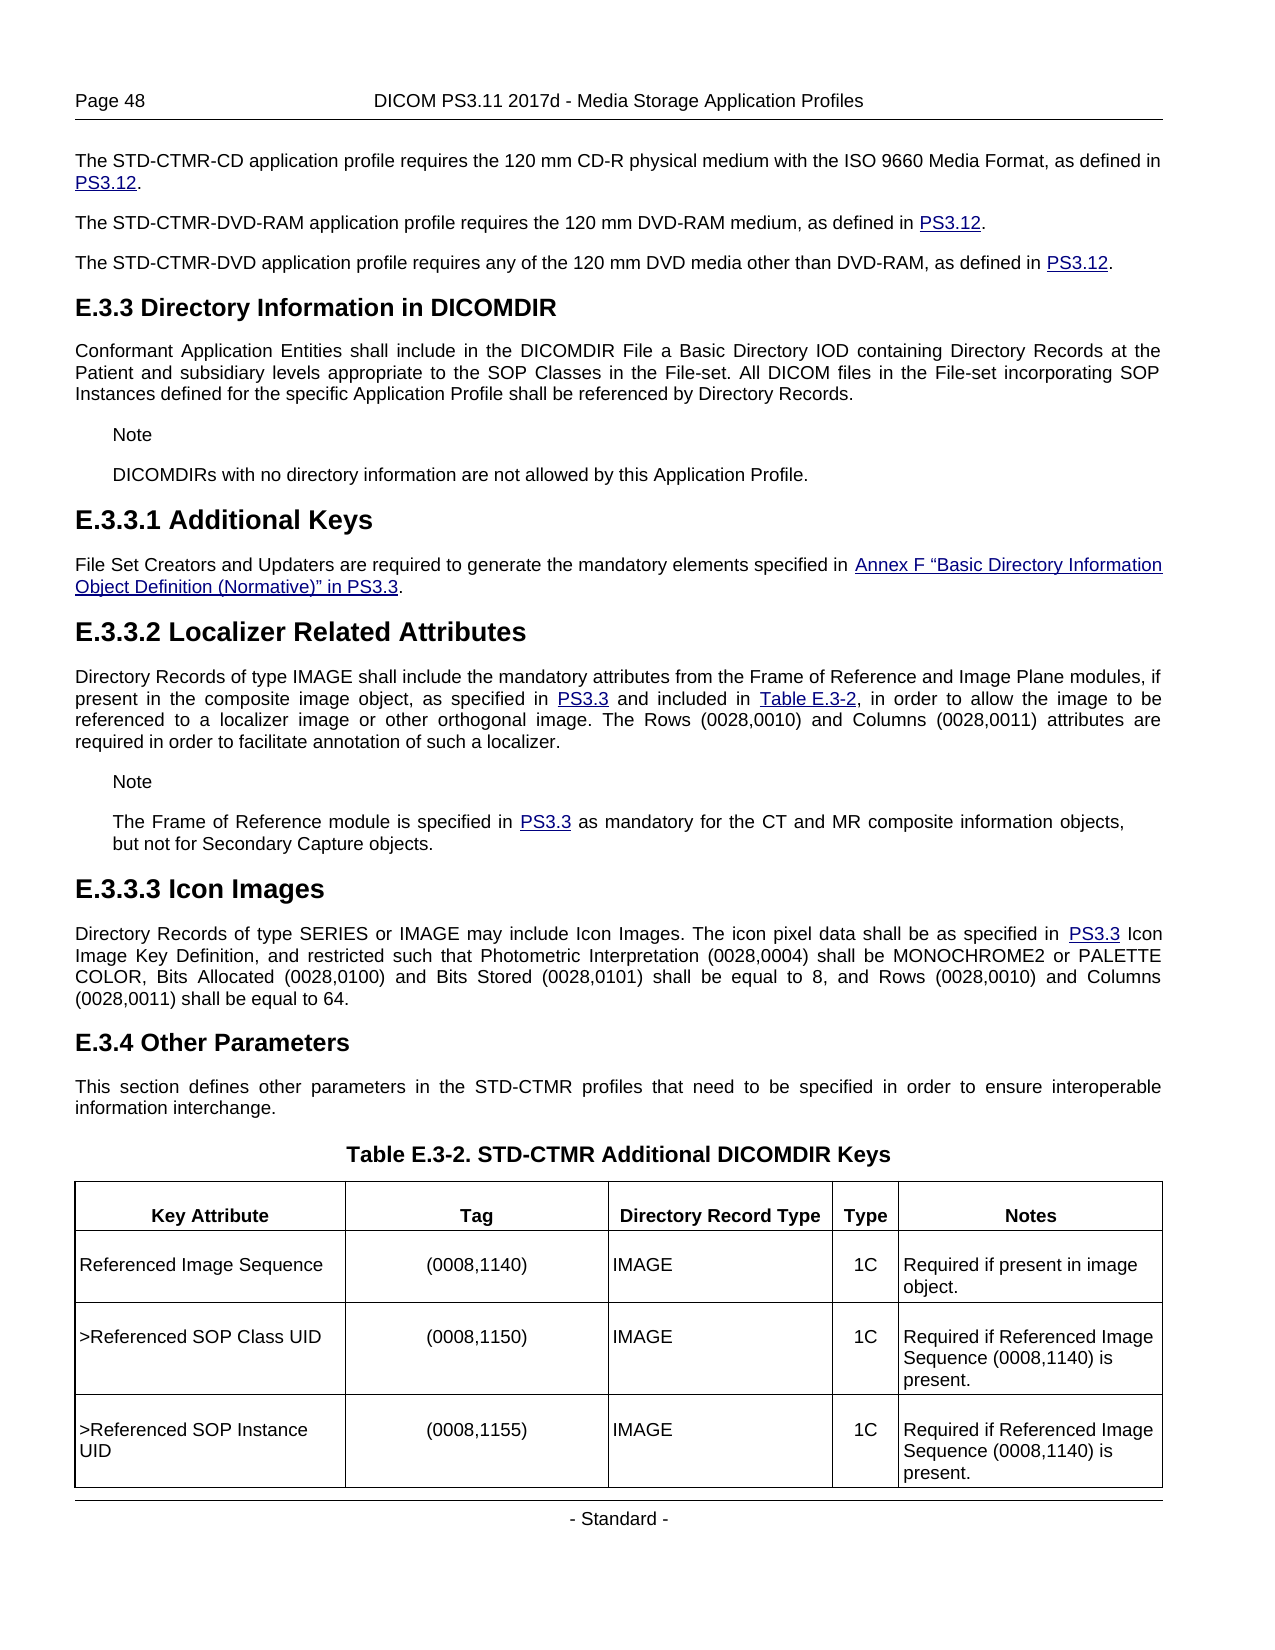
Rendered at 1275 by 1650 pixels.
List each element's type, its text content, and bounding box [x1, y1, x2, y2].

table_cell IMAGE [609, 1395, 832, 1487]
table_cell Required if present in image object. [899, 1231, 1162, 1302]
text Directory Records of type SERIES or IMAGE may include Icon Images. The icon pixel data shall be as specified in PS3.3 Icon Image Key Definition, and restricted such that Photometric Interpretation (0028,0004) shall be MONOCHROME2 or PALETTE COLOR, Bits Allocated (0028,0100) and Bits Stored (0028,0101) shall be equal to 8, and Rows (0028,0010) and Columns (0028,0011) shall be equal to 64. [75, 923, 1162, 1009]
text DICOMDIRs with no directory information are not allowed by this Application Profile. [112, 464, 1125, 485]
text E.3.3.1 Additional Keys [75, 504, 1162, 535]
text The STD-CTMR-DVD-RAM application profile requires the 120 mm DVD-RAM medium, as defined in PS3.12. [75, 212, 1162, 233]
text The STD-CTMR-DVD application profile requires any of the 120 mm DVD media other than DVD-RAM, as defined in PS3.12. [75, 252, 1162, 274]
text E.3.3 Directory Information in DICOMDIR [75, 292, 1162, 321]
table_cell Referenced Image Sequence [76, 1231, 345, 1302]
table_cell >Referenced SOP Class UID [76, 1303, 345, 1394]
table_cell (0008,1155) [346, 1395, 608, 1487]
text Conformant Application Entities shall include in the DICOMDIR File a Basic Directory IOD containing Directory Records at the Patient and subsidiary levels appropriate to the SOP Classes in the File-set. All DICOM files in the File-set incorporating SOP Instances defined for the specific Application Profile shall be referenced by Directory Records. [75, 340, 1162, 405]
table_cell >Referenced SOP Instance UID [76, 1395, 345, 1487]
text E.3.4 Other Parameters [75, 1028, 1162, 1057]
table_header Directory Record Type [609, 1182, 832, 1230]
table_cell 1C [833, 1303, 898, 1394]
text E.3.3.2 Localizer Related Attributes [75, 616, 1162, 647]
table_cell 1C [833, 1395, 898, 1487]
text Note [112, 771, 1125, 792]
text The Frame of Reference module is specified in PS3.3 as mandatory for the CT and MR composite information objects, but not for Secondary Capture objects. [112, 811, 1125, 854]
text File Set Creators and Updaters are required to generate the mandatory elements specified in Annex F “Basic Directory Information Object Definition (Normative)” in PS3.3. [75, 554, 1162, 597]
text Table E.3-2. STD-CTMR Additional DICOMDIR Keys [75, 1141, 1162, 1167]
table_cell Required if Referenced Image Sequence (0008,1140) is present. [899, 1303, 1162, 1394]
table_cell IMAGE [609, 1231, 832, 1302]
table_header Tag [346, 1182, 608, 1230]
text Directory Records of type IMAGE shall include the mandatory attributes from the Frame of Reference and Image Plane modules, if present in the composite image object, as specified in PS3.3 and included in Table E.3-2, in order to allow the image to be referenced to a localizer image or other orthogonal image. The Rows (0028,0010) and Columns (0028,0011) attributes are required in order to facilitate annotation of such a localizer. [75, 666, 1162, 752]
table_header Key Attribute [76, 1182, 345, 1230]
table_cell Required if Referenced Image Sequence (0008,1140) is present. [899, 1395, 1162, 1487]
table_header Type [833, 1182, 898, 1230]
table_cell (0008,1140) [346, 1231, 608, 1302]
text This section defines other parameters in the STD-CTMR profiles that need to be specified in order to ensure interoperable information interchange. [75, 1076, 1162, 1119]
text Note [112, 423, 1125, 445]
text The STD-CTMR-CD application profile requires the 120 mm CD-R physical medium with the ISO 9660 Media Format, as defined in PS3.12. [75, 150, 1162, 193]
text E.3.3.3 Icon Images [75, 873, 1162, 904]
table_cell 1C [833, 1231, 898, 1302]
table_cell IMAGE [609, 1303, 832, 1394]
table_header Notes [899, 1182, 1162, 1230]
table_cell (0008,1150) [346, 1303, 608, 1394]
